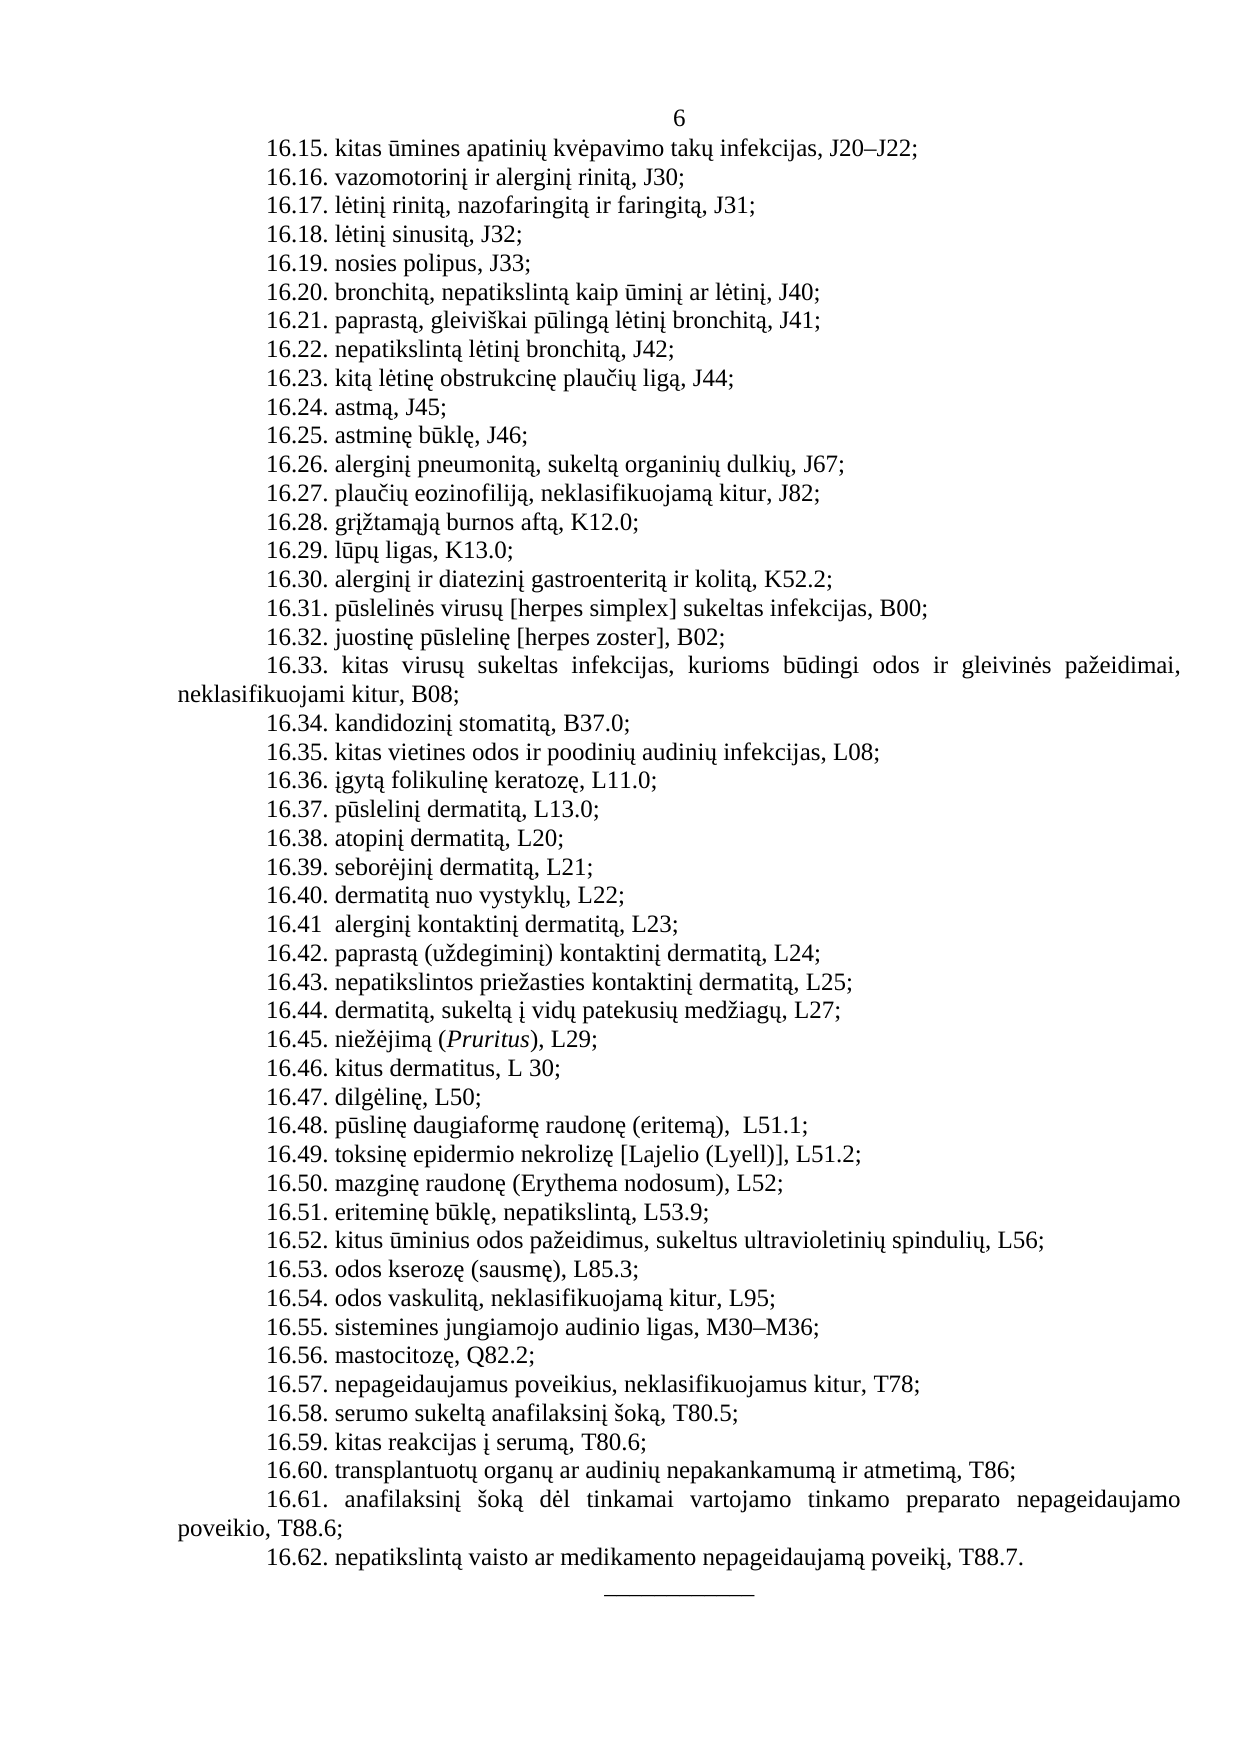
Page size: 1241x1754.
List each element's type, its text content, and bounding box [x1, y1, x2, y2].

text 16.48. pūslinę daugiaformę raudonę (eritemą), L51.1; [177, 1110, 1181, 1139]
text 16.28. grįžtamąją burnos aftą, K12.0; [177, 507, 1181, 535]
text 16.41 alerginį kontaktinį dermatitą, L23; [177, 909, 1181, 938]
text 16.39. seborėjinį dermatitą, L21; [177, 852, 1181, 880]
text 16.29. lūpų ligas, K13.0; [177, 535, 1181, 564]
text 16.51. eriteminę būklę, nepatikslintą, L53.9; [177, 1197, 1181, 1225]
text 16.50. mazginę raudonę (Erythema nodosum), L52; [177, 1168, 1181, 1197]
text 16.16. vazomotorinį ir alerginį rinitą, J30; [177, 162, 1181, 190]
text 16.19. nosies polipus, J33; [177, 248, 1181, 277]
text 16.56. mastocitozę, Q82.2; [177, 1340, 1181, 1369]
text 16.61. anafilaksinį šoką dėl tinkamai vartojamo tinkamo preparato nepageidaujamo poveikio, T88.6; [177, 1484, 1181, 1542]
text 16.40. dermatitą nuo vystyklų, L22; [177, 880, 1181, 909]
text 16.37. pūslelinį dermatitą, L13.0; [177, 794, 1181, 823]
text 16.35. kitas vietines odos ir poodinių audinių infekcijas, L08; [177, 737, 1181, 765]
text 16.45. niežėjimą (Pruritus), L29; [177, 1024, 1181, 1053]
text 16.26. alerginį pneumonitą, sukeltą organinių dulkių, J67; [177, 449, 1181, 478]
text 16.21. paprastą, gleiviškai pūlingą lėtinį bronchitą, J41; [177, 305, 1181, 334]
text 16.58. serumo sukeltą anafilaksinį šoką, T80.5; [177, 1398, 1181, 1427]
text 16.55. sistemines jungiamojo audinio ligas, M30–M36; [177, 1312, 1181, 1340]
text 16.44. dermatitą, sukeltą į vidų patekusių medžiagų, L27; [177, 995, 1181, 1024]
text 16.25. astminę būklę, J46; [177, 420, 1181, 449]
text 16.23. kitą lėtinę obstrukcinę plaučių ligą, J44; [177, 363, 1181, 392]
text 16.34. kandidozinį stomatitą, B37.0; [177, 708, 1181, 737]
text 16.15. kitas ūmines apatinių kvėpavimo takų infekcijas, J20–J22; [177, 133, 1181, 162]
text 16.22. nepatikslintą lėtinį bronchitą, J42; [177, 334, 1181, 363]
text 16.42. paprastą (uždegiminį) kontaktinį dermatitą, L24; [177, 938, 1181, 967]
text 16.62. nepatikslintą vaisto ar medikamento nepageidaujamą poveikį, T88.7. [177, 1542, 1181, 1570]
text 16.47. dilgėlinę, L50; [177, 1082, 1181, 1110]
text 16.32. juostinę pūslelinę [herpes zoster], B02; [177, 622, 1181, 650]
text 16.27. plaučių eozinofiliją, neklasifikuojamą kitur, J82; [177, 478, 1181, 507]
text 16.38. atopinį dermatitą, L20; [177, 823, 1181, 852]
text 16.36. įgytą folikulinę keratozę, L11.0; [177, 765, 1181, 794]
text 16.20. bronchitą, nepatikslintą kaip ūminį ar lėtinį, J40; [177, 277, 1181, 305]
text 16.30. alerginį ir diatezinį gastroenteritą ir kolitą, K52.2; [177, 564, 1181, 593]
text 16.57. nepageidaujamus poveikius, neklasifikuojamus kitur, T78; [177, 1369, 1181, 1398]
text ____________ [177, 1570, 1181, 1599]
text 16.43. nepatikslintos priežasties kontaktinį dermatitą, L25; [177, 967, 1181, 995]
text 16.54. odos vaskulitą, neklasifikuojamą kitur, L95; [177, 1283, 1181, 1312]
text 16.33. kitas virusų sukeltas infekcijas, kurioms būdingi odos ir gleivinės pažeidimai, neklasifikuojami kitur, B08; [177, 650, 1181, 708]
text 16.24. astmą, J45; [177, 392, 1181, 420]
text 16.60. transplantuotų organų ar audinių nepakankamumą ir atmetimą, T86; [177, 1455, 1181, 1484]
text 16.53. odos kserozę (sausmę), L85.3; [177, 1254, 1181, 1283]
text 16.49. toksinę epidermio nekrolizę [Lajelio (Lyell)], L51.2; [177, 1139, 1181, 1168]
text 16.46. kitus dermatitus, L 30; [177, 1053, 1181, 1082]
text 16.59. kitas reakcijas į serumą, T80.6; [177, 1427, 1181, 1455]
text 16.52. kitus ūminius odos pažeidimus, sukeltus ultravioletinių spindulių, L56; [177, 1225, 1181, 1254]
text 16.17. lėtinį rinitą, nazofaringitą ir faringitą, J31; [177, 190, 1181, 219]
text 16.31. pūslelinės virusų [herpes simplex] sukeltas infekcijas, B00; [177, 593, 1181, 622]
text 16.18. lėtinį sinusitą, J32; [177, 219, 1181, 248]
